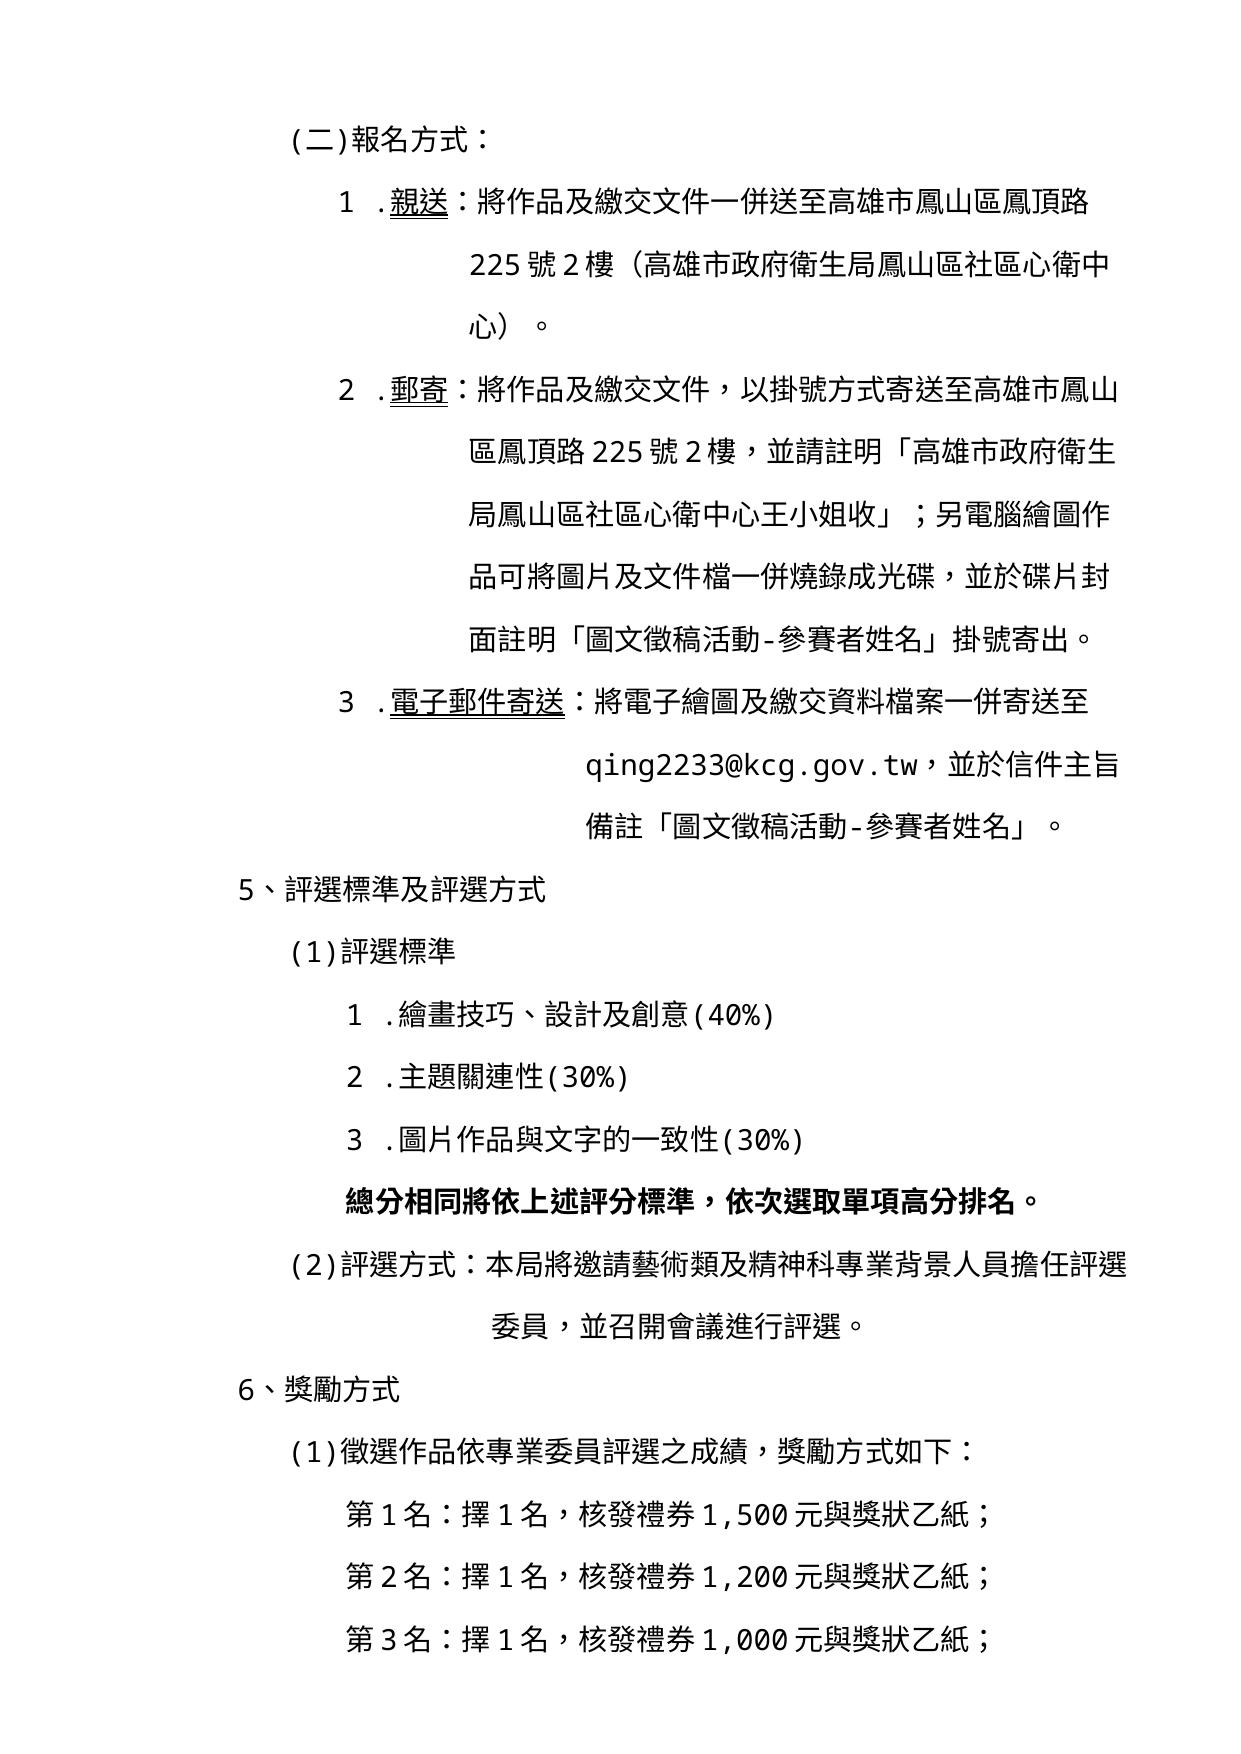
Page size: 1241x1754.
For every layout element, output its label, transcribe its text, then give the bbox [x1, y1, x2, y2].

text 3 .圖片作品與文字的一致性(30%) [346, 1096, 1128, 1158]
text 1 .親送：將作品及繳交文件一併送至高雄市鳳山區鳳頂路225號2樓（高雄市政府衛生局鳳山區社區心衛中心）。 [337, 158, 1128, 346]
list 獎勵方式 [237, 1346, 1128, 1408]
text 第1名：擇1名，核發禮券1,500元與獎狀乙紙； [345, 1471, 1128, 1533]
list 評選標準及評選方式 [237, 846, 1128, 908]
text 第2名：擇1名，核發禮券1,200元與獎狀乙紙； [345, 1533, 1128, 1596]
text (二)報名方式： [287, 96, 1128, 158]
text 總分相同將依上述評分標準，依次選取單項高分排名。 [346, 1158, 1128, 1221]
list 評選方式：本局將邀請藝術類及精神科專業背景人員擔任評選委員，並召開會議進行評選。 [287, 1221, 1128, 1346]
text 2 .主題關連性(30%) [346, 1033, 1128, 1096]
list 評選標準 [287, 908, 1128, 971]
list 徵選作品依專業委員評選之成績，獎勵方式如下： [287, 1408, 1128, 1471]
text 3 .電子郵件寄送：將電子繪圖及繳交資料檔案一併寄送至qing2233@kcg.gov.tw，並於信件主旨備註「圖文徵稿活動-參賽者姓名」。 [337, 658, 1128, 846]
text 1 .繪畫技巧、設計及創意(40%) [346, 971, 1128, 1033]
text 第3名：擇1名，核發禮券1,000元與獎狀乙紙； [345, 1596, 1128, 1658]
text 2 .郵寄：將作品及繳交文件，以掛號方式寄送至高雄市鳳山區鳳頂路225號2樓，並請註明「高雄市政府衛生局鳳山區社區心衛中心王小姐收」；另電腦繪圖作品可將圖片及文件檔一併燒錄成光碟，並於碟片封面註明「圖文徵稿活動­-參賽者姓名」掛號寄出。 [337, 346, 1128, 658]
